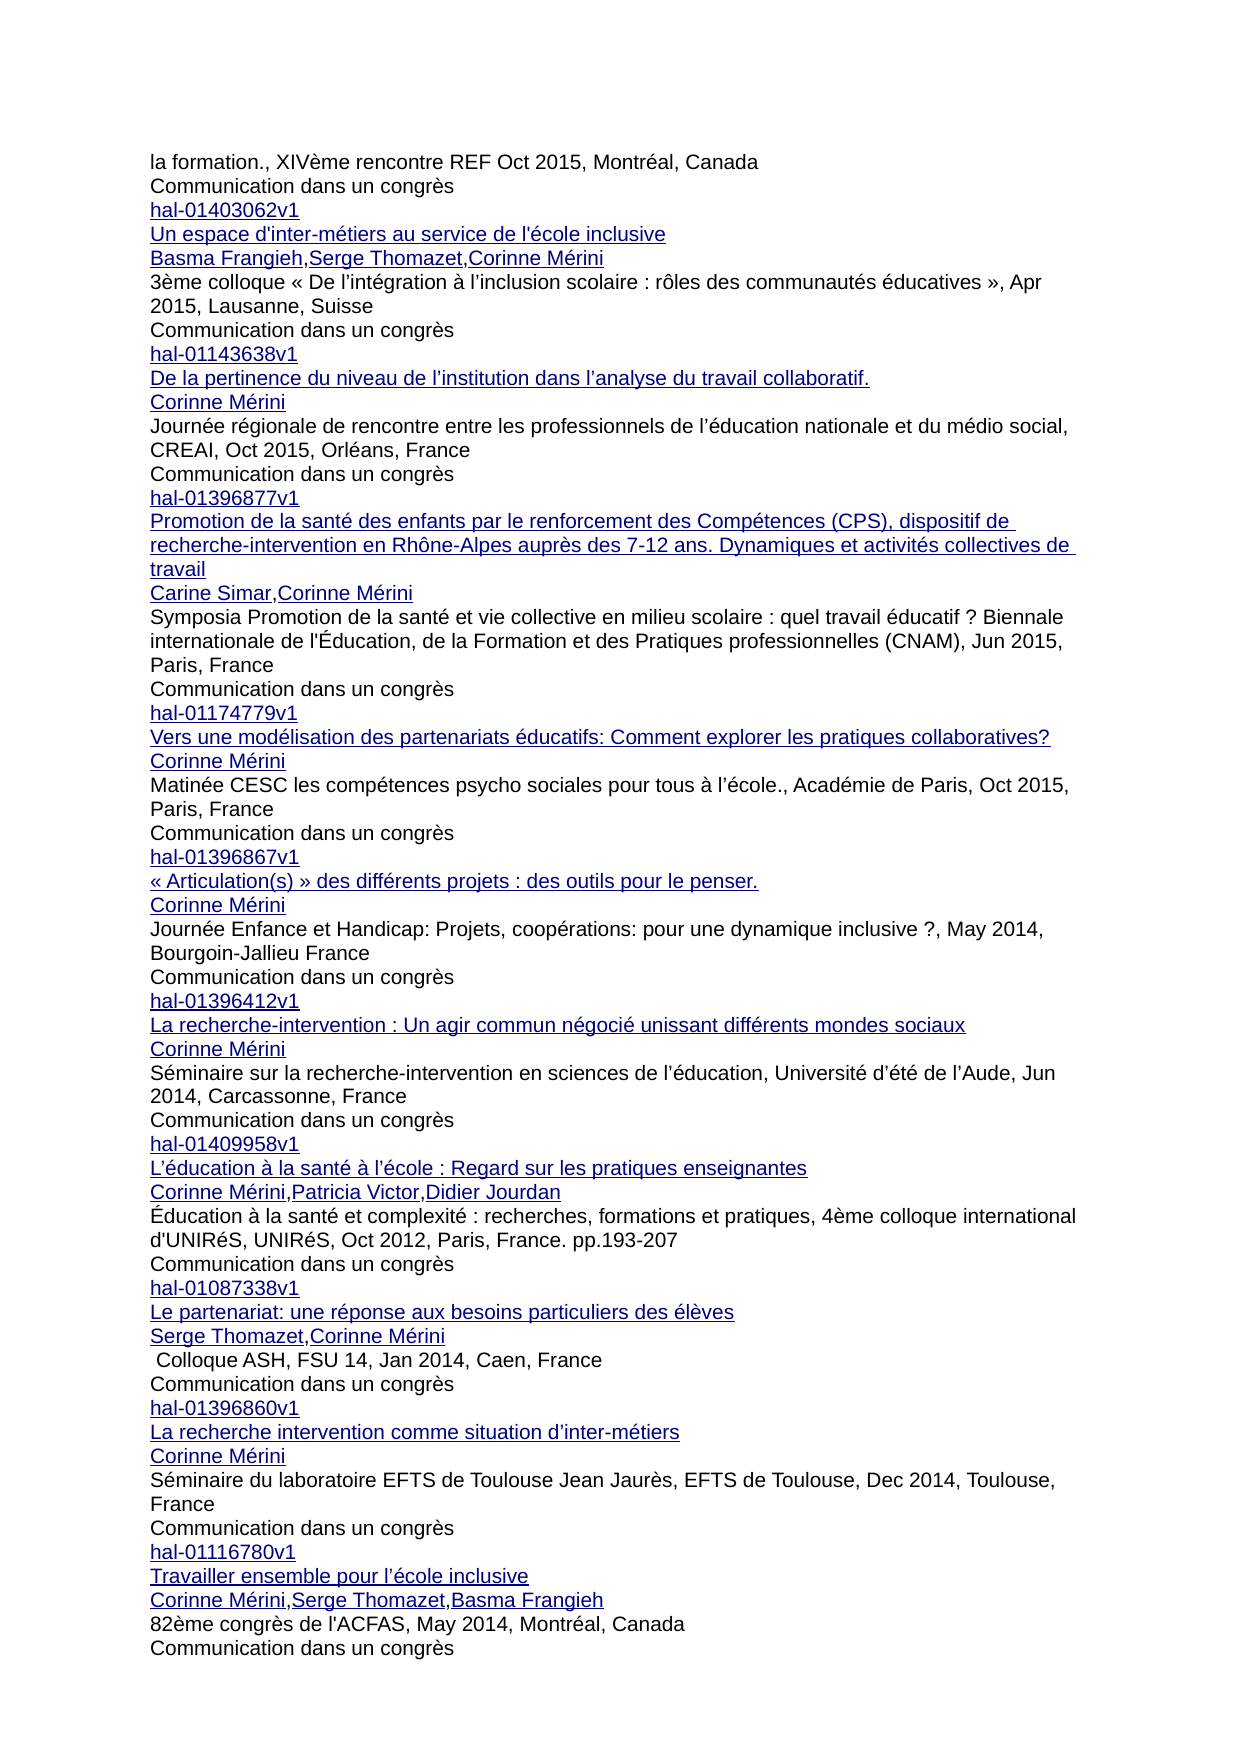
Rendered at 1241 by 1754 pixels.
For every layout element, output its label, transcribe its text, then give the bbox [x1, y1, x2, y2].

table_cell Travailler ensemble pour l’école inclusive Corinne Mérini,Serge Thomazet,Basma Frangieh 82ème congrès de l'ACFAS, May 2014, Montréal, Canada Communication dans un congrès [150, 1564, 1090, 1659]
table_cell L’éducation à la santé à l’école : Regard sur les pratiques enseignantes Corinne Mérini,Patricia Victor,Didier Jourdan Éducation à la santé et complexité : recherches, formations et pratiques, 4ème colloque international d'UNIRéS, UNIRéS, Oct 2012, Paris, France. pp.193-207 Communication dans un congrès hal-01087338v1 [150, 1156, 1090, 1300]
table_cell Promotion de la santé des enfants par le renforcement des Compétences (CPS), dispositif de recherche-intervention en Rhône-Alpes auprès des 7-12 ans. Dynamiques et activités collectives de travail Carine Simar,Corinne Mérini Symposia Promotion de la santé et vie collective en milieu scolaire : quel travail éducatif ? Biennale internationale de l'Éducation, de la Formation et des Pratiques professionnelles (CNAM), Jun 2015, Paris, France Communication dans un congrès hal-01174779v1 [150, 509, 1090, 725]
table_cell De la pertinence du niveau de l’institution dans l’analyse du travail collaboratif. Corinne Mérini Journée régionale de rencontre entre les professionnels de l’éducation nationale et du médio social, CREAI, Oct 2015, Orléans, France Communication dans un congrès hal-01396877v1 [150, 366, 1090, 509]
table_cell « Articulation(s) » des différents projets : des outils pour le penser. Corinne Mérini Journée Enfance et Handicap: Projets, coopérations: pour une dynamique inclusive ?, May 2014, Bourgoin-Jallieu France Communication dans un congrès hal-01396412v1 [150, 869, 1090, 1012]
table_cell Un espace d'inter-métiers au service de l'école inclusive Basma Frangieh,Serge Thomazet,Corinne Mérini 3ème colloque « De l’intégration à l’inclusion scolaire : rôles des communautés éducatives », Apr 2015, Lausanne, Suisse Communication dans un congrès hal-01143638v1 [150, 222, 1090, 366]
table_cell la formation., XIVème rencontre REF Oct 2015, Montréal, Canada Communication dans un congrès hal-01403062v1 [150, 150, 1090, 222]
table_cell Vers une modélisation des partenariats éducatifs: Comment explorer les pratiques collaboratives? Corinne Mérini Matinée CESC les compétences psycho sociales pour tous à l’école., Académie de Paris, Oct 2015, Paris, France Communication dans un congrès hal-01396867v1 [150, 725, 1090, 869]
table_cell La recherche-intervention : Un agir commun négocié unissant différents mondes sociaux Corinne Mérini Séminaire sur la recherche-intervention en sciences de l’éducation, Université d’été de l’Aude, Jun 2014, Carcassonne, France Communication dans un congrès hal-01409958v1 [150, 1013, 1090, 1156]
table_cell La recherche intervention comme situation d’inter-métiers Corinne Mérini Séminaire du laboratoire EFTS de Toulouse Jean Jaurès, EFTS de Toulouse, Dec 2014, Toulouse, France Communication dans un congrès hal-01116780v1 [150, 1420, 1090, 1563]
table_cell Le partenariat: une réponse aux besoins particuliers des élèves Serge Thomazet,Corinne Mérini Colloque ASH, FSU 14, Jan 2014, Caen, France Communication dans un congrès hal-01396860v1 [150, 1300, 1090, 1420]
